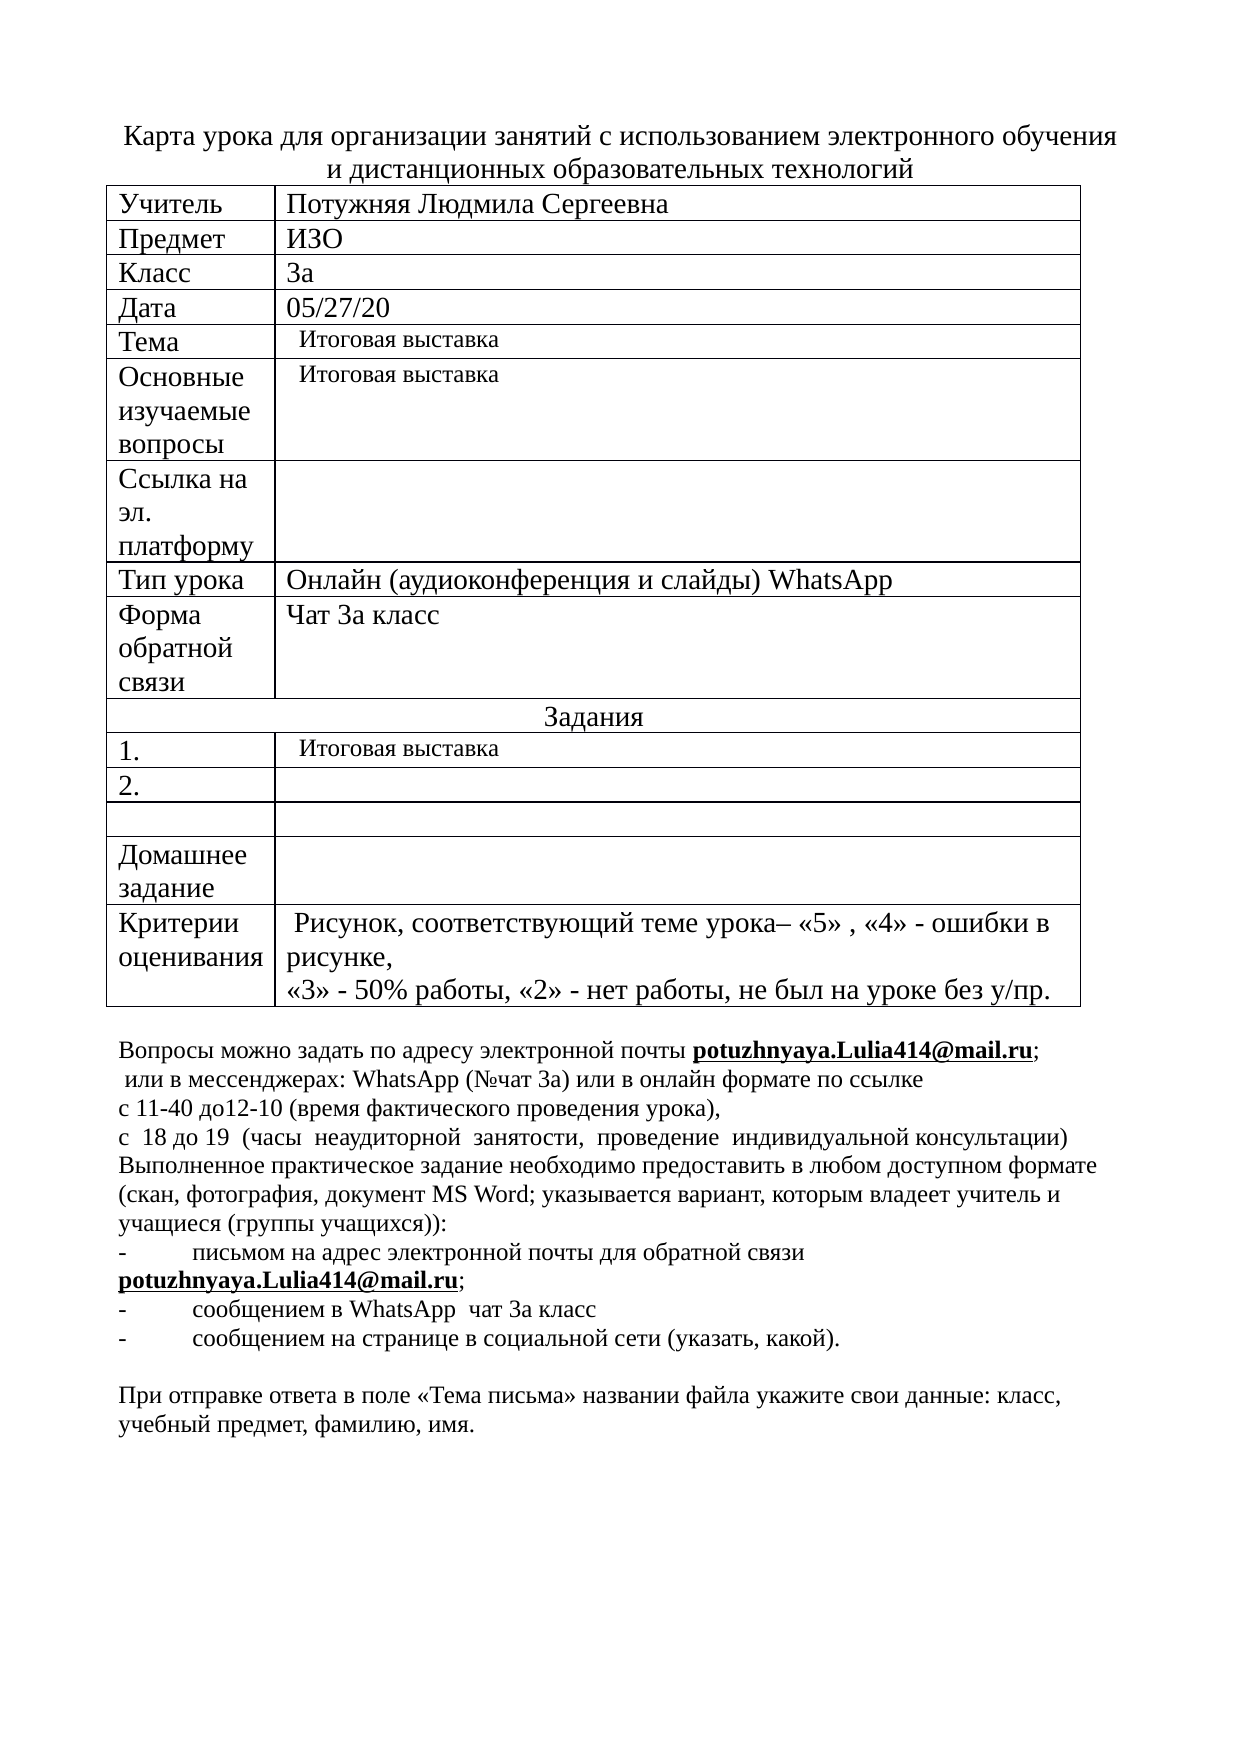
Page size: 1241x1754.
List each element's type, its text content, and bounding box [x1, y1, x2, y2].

text Карта урока для организации занятий с использованием электронного обучения и дистанционных образовательных технологий [118, 118, 1122, 185]
text с 11-40 до12-10 (время фактического проведения урока), [118, 1093, 1122, 1122]
table_cell [107, 803, 274, 836]
table_cell Итоговая выставка [276, 733, 1080, 767]
table_cell Итоговая выставка [276, 325, 1080, 358]
table_cell 1. [107, 733, 274, 767]
table_cell Тип урока [107, 563, 274, 596]
table_cell Рисунок, соответствующий теме урока– «5» , «4» - ошибки в рисунке, «3» - 50% работы, «2» - нет работы, не был на уроке без у/пр. [276, 905, 1080, 1006]
table_cell Дата [107, 290, 274, 323]
text - сообщением в WhatsApp чат 3а класс [118, 1294, 1122, 1323]
table_header Учитель [107, 186, 274, 220]
table_header Потужняя Людмила Сергеевна [276, 186, 1080, 220]
text или в мессенджерах: WhatsApp (№чат 3а) или в онлайн формате по ссылке [118, 1064, 1122, 1093]
table_cell 3а [276, 255, 1080, 289]
table_cell Задания [107, 699, 1080, 732]
text - сообщением на странице в социальной сети (указать, какой). [118, 1323, 1122, 1352]
text При отправке ответа в поле «Тема письма» названии файла укажите свои данные: класс, учебный предмет, фамилию, имя. [118, 1381, 1122, 1438]
table_cell Ссылка на эл. платформу [107, 461, 274, 561]
table_cell Тема [107, 325, 274, 358]
table_cell [276, 461, 1080, 561]
table_cell Чат 3а класс [276, 597, 1080, 698]
table_cell [276, 768, 1080, 801]
text Выполненное практическое задание необходимо предоставить в любом доступном формате (скан, фотография, документ MS Word; указывается вариант, которым владеет учитель и учащиеся (группы учащихся)): [118, 1151, 1122, 1237]
table_cell [276, 803, 1080, 836]
table_cell Итоговая выставка [276, 359, 1080, 460]
table_cell Форма обратной связи [107, 597, 274, 698]
table_cell Домашнее задание [107, 837, 274, 904]
table_cell Онлайн (аудиоконференция и слайды) WhatsApp [276, 563, 1080, 596]
text Вопросы можно задать по адресу электронной почты potuzhnyaya.Lulia414@mail.ru; [118, 1036, 1122, 1064]
table_cell Основные изучаемые вопросы [107, 359, 274, 460]
text - письмом на адрес электронной почты для обратной связи potuzhnyaya.Lulia414@mail.ru; [118, 1237, 1122, 1294]
table_cell ИЗО [276, 221, 1080, 254]
text с 18 до 19 (часы неаудиторной занятости, проведение индивидуальной консультации) [118, 1122, 1122, 1151]
table_cell Класс [107, 255, 274, 289]
table_cell Критерии оценивания [107, 905, 274, 1006]
table_cell 2. [107, 768, 274, 801]
table_cell Предмет [107, 221, 274, 254]
table_cell 27.05.20 [276, 290, 1080, 323]
table_cell [276, 837, 1080, 904]
